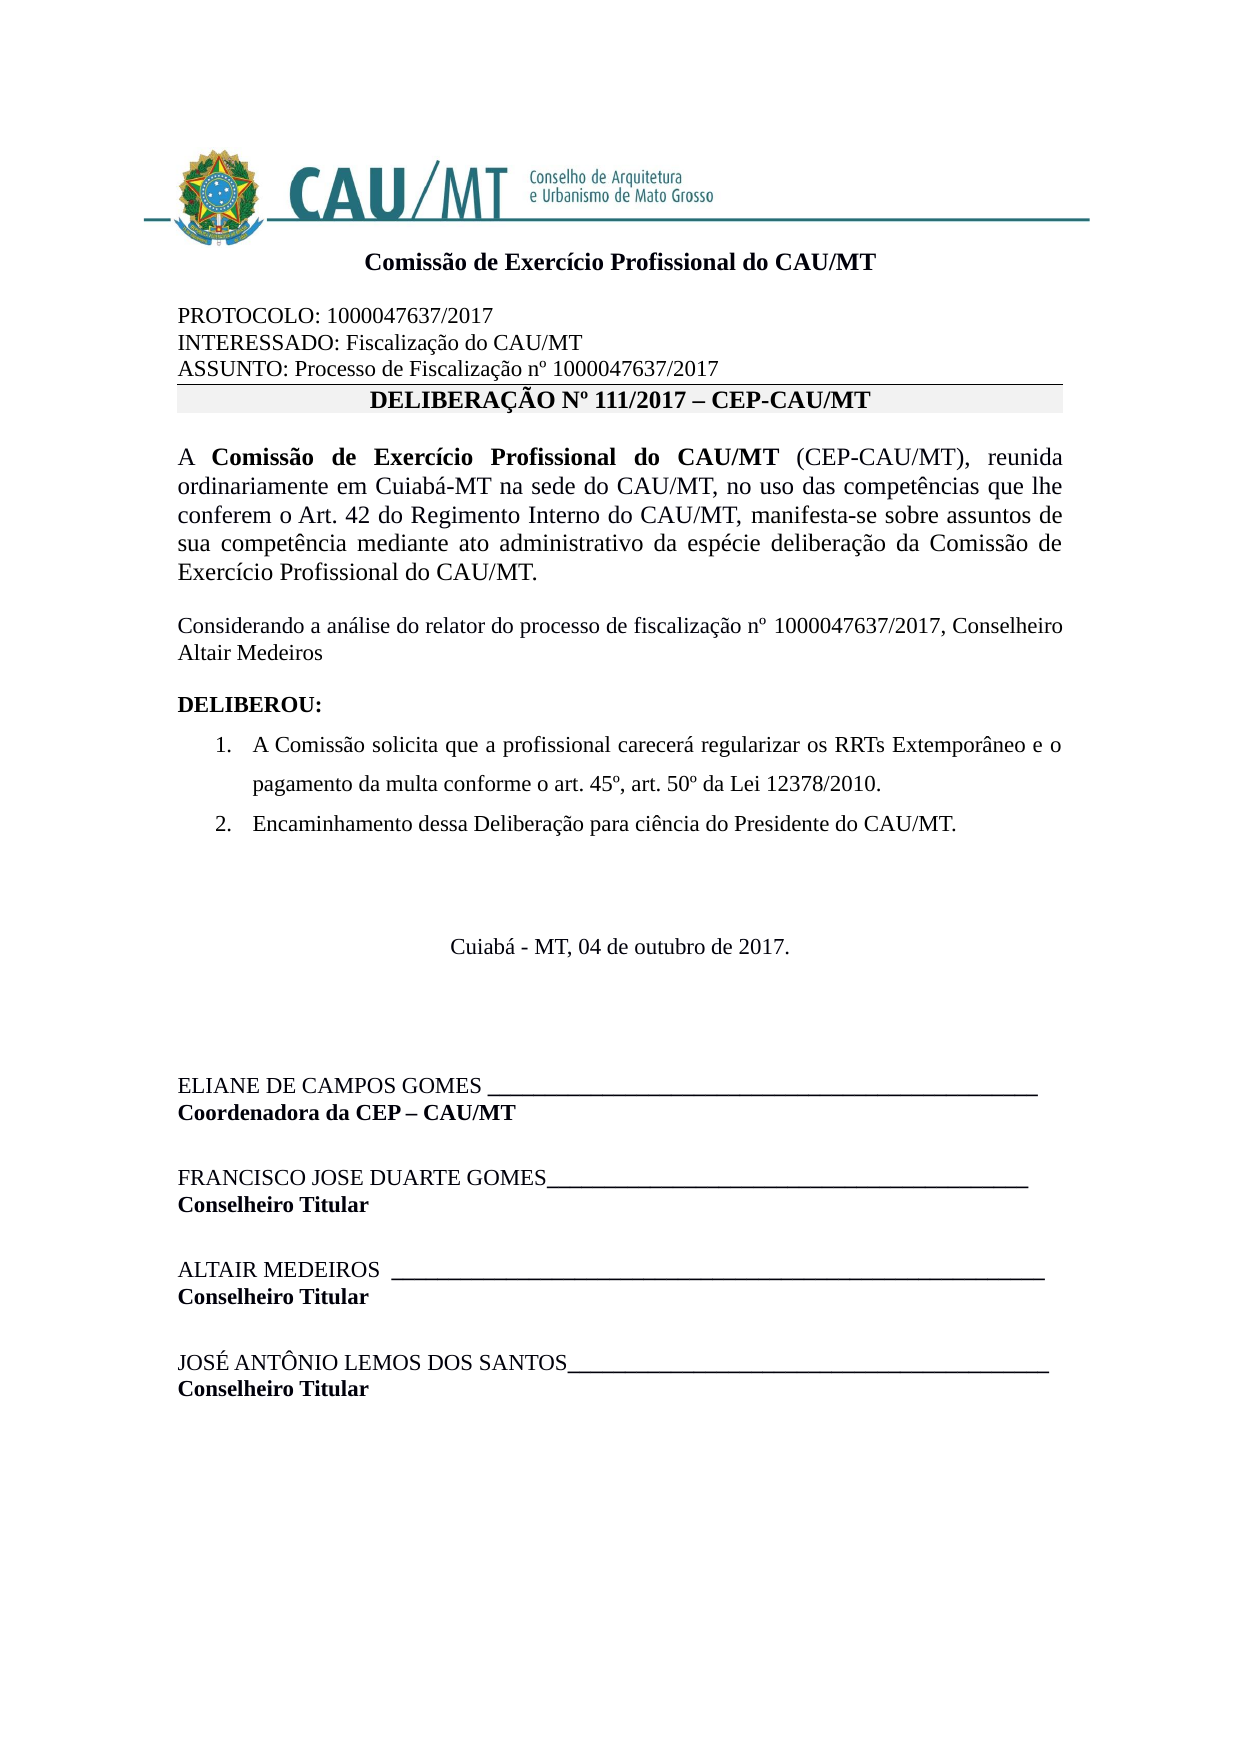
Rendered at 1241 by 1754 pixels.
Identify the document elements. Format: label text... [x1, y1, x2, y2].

text JOSÉ ANTÔNIO LEMOS DOS SANTOS__________________________________________ [177, 1349, 1063, 1375]
text Comissão de Exercício Profissional do CAU/MT [177, 248, 1063, 276]
list A Comissão solicita que a profissional carecerá regularizar os RRTs Extemporâneo e o pagamento da multa conforme o art. 45º, art. 50º da Lei 12378/2010. [215, 731, 1063, 797]
text Conselheiro Titular [177, 1191, 1063, 1217]
text Conselheiro Titular [177, 1283, 1063, 1309]
text Coordenadora da CEP – CAU/MT [177, 1098, 1063, 1125]
text DELIBERAÇÃO Nº 111/2017 – CEP-CAU/MT [177, 385, 1063, 413]
text Conselheiro Titular [177, 1375, 1063, 1401]
text ASSUNTO: Processo de Fiscalização nº 1000047637/2017 [177, 352, 1063, 384]
text ALTAIR MEDEIROS _________________________________________________________ [177, 1257, 1063, 1283]
text Cuiabá - MT, 04 de outubro de 2017. [177, 933, 1063, 959]
text INTERESSADO: Fiscalização do CAU/MT [177, 329, 1063, 352]
text ELIANE DE CAMPOS GOMES ________________________________________________ [177, 1072, 1063, 1098]
text Considerando a análise do relator do processo de fiscalização nº 1000047637/2017, Conselheiro Altair Medeiros [177, 612, 1063, 665]
text A Comissão de Exercício Profissional do CAU/MT (CEP-CAU/MT), reunida ordinariamente em Cuiabá-MT na sede do CAU/MT, no uso das competências que lhe conferem o Art. 42 do Regimento Interno do CAU/MT, manifesta-se sobre assuntos de sua competência mediante ato administrativo da espécie deliberação da Comissão de Exercício Profissional do CAU/MT. [177, 442, 1063, 586]
list Encaminhamento dessa Deliberação para ciência do Presidente do CAU/MT. [215, 810, 1063, 836]
text FRANCISCO JOSE DUARTE GOMES__________________________________________ [177, 1164, 1063, 1191]
text DELIBEROU: [177, 691, 1063, 718]
text PROTOCOLO: 1000047637/2017 [177, 303, 1063, 329]
